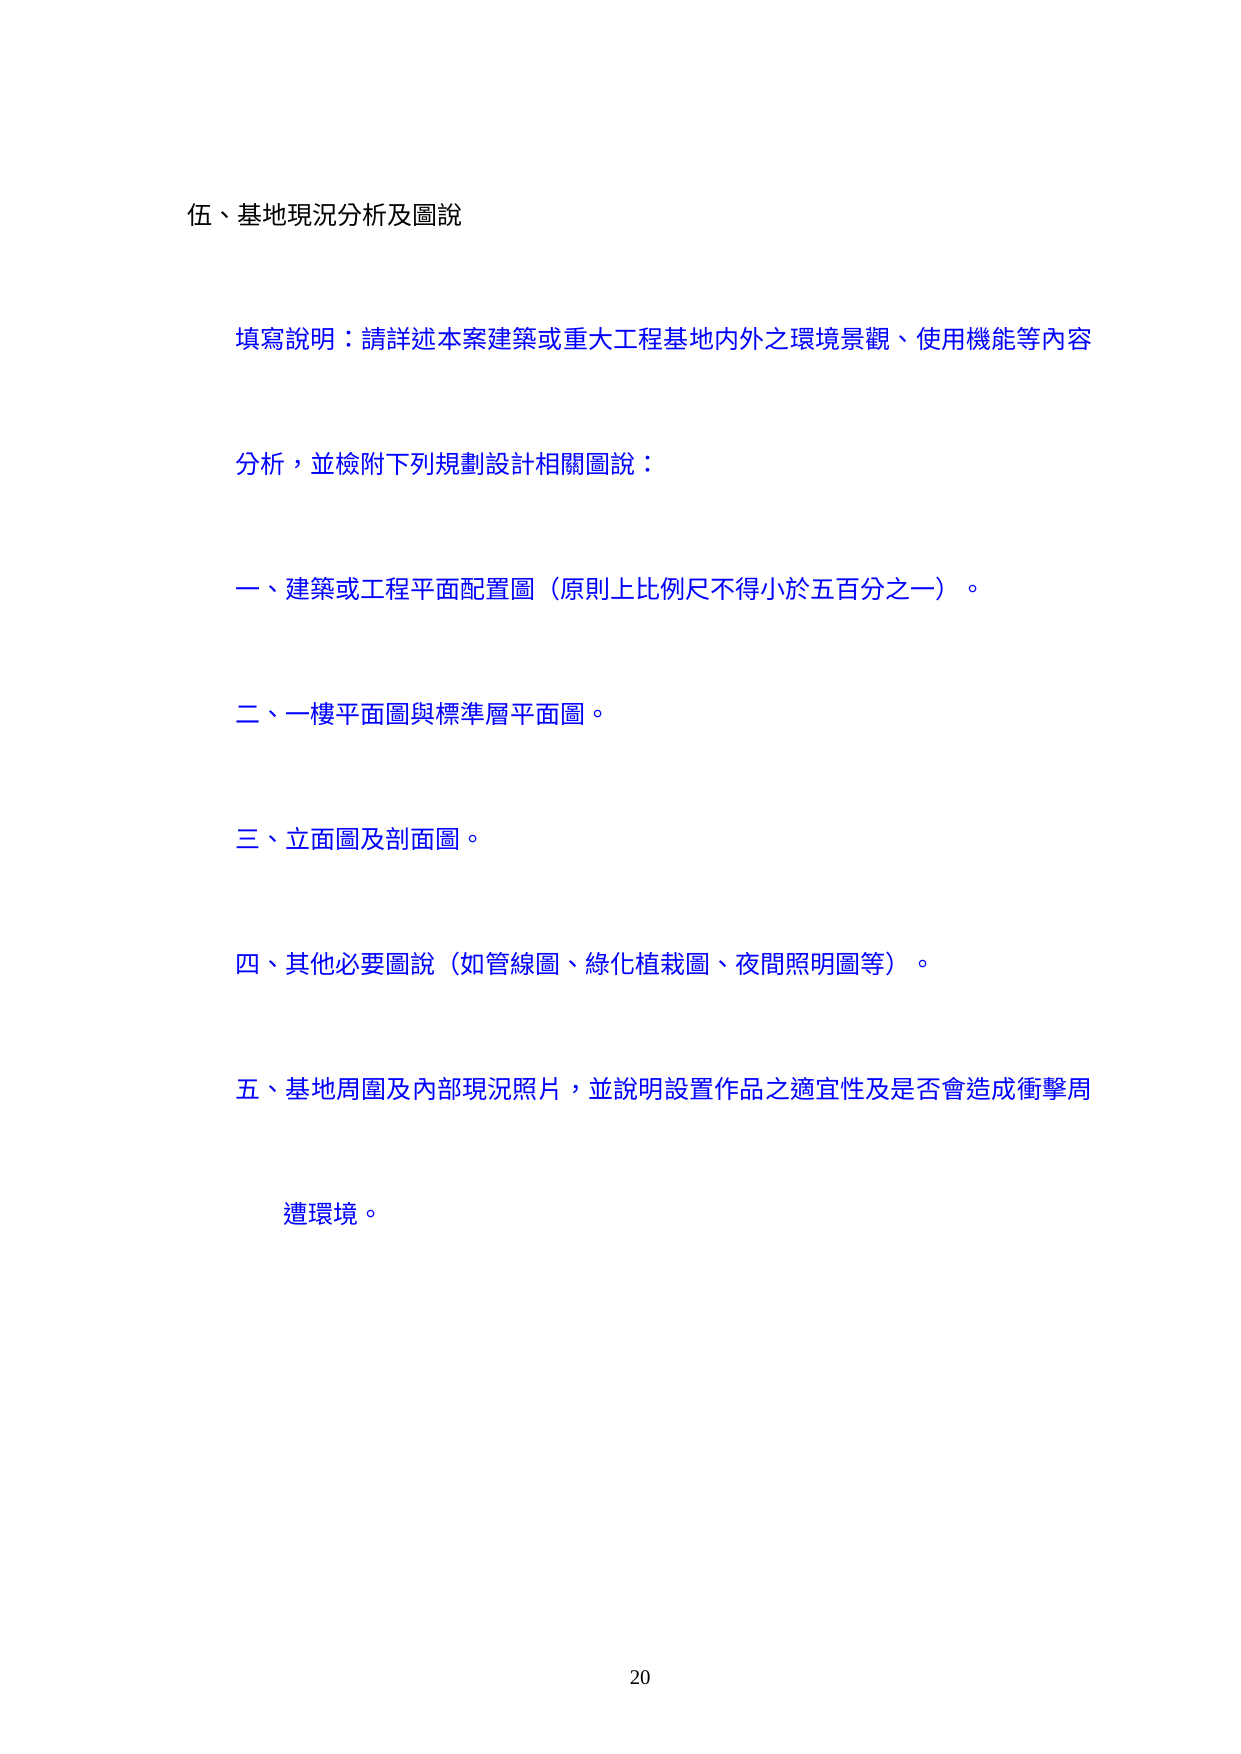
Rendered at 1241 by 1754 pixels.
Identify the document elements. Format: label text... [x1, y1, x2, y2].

text 五、基地周圍及內部現況照片，並說明設置作品之適宜性及是否會造成衝擊周遭環境。 [235, 1025, 1092, 1275]
text 一、建築或工程平面配置圖（原則上比例尺不得小於五百分之一）。 [187, 526, 1092, 650]
text 填寫說明：請詳述本案建築或重大工程基地内外之環境景觀、使用機能等內容分析，並檢附下列規劃設計相關圖說： [235, 276, 1092, 526]
text 四、其他必要圖說（如管線圖、綠化植栽圖、夜間照明圖等）。 [213, 900, 1092, 1025]
text 二、一樓平面圖與標準層平面圖。 [213, 650, 1092, 775]
text 三、立面圖及剖面圖。 [213, 775, 1092, 900]
text 伍、基地現況分析及圖說 [187, 151, 1092, 276]
